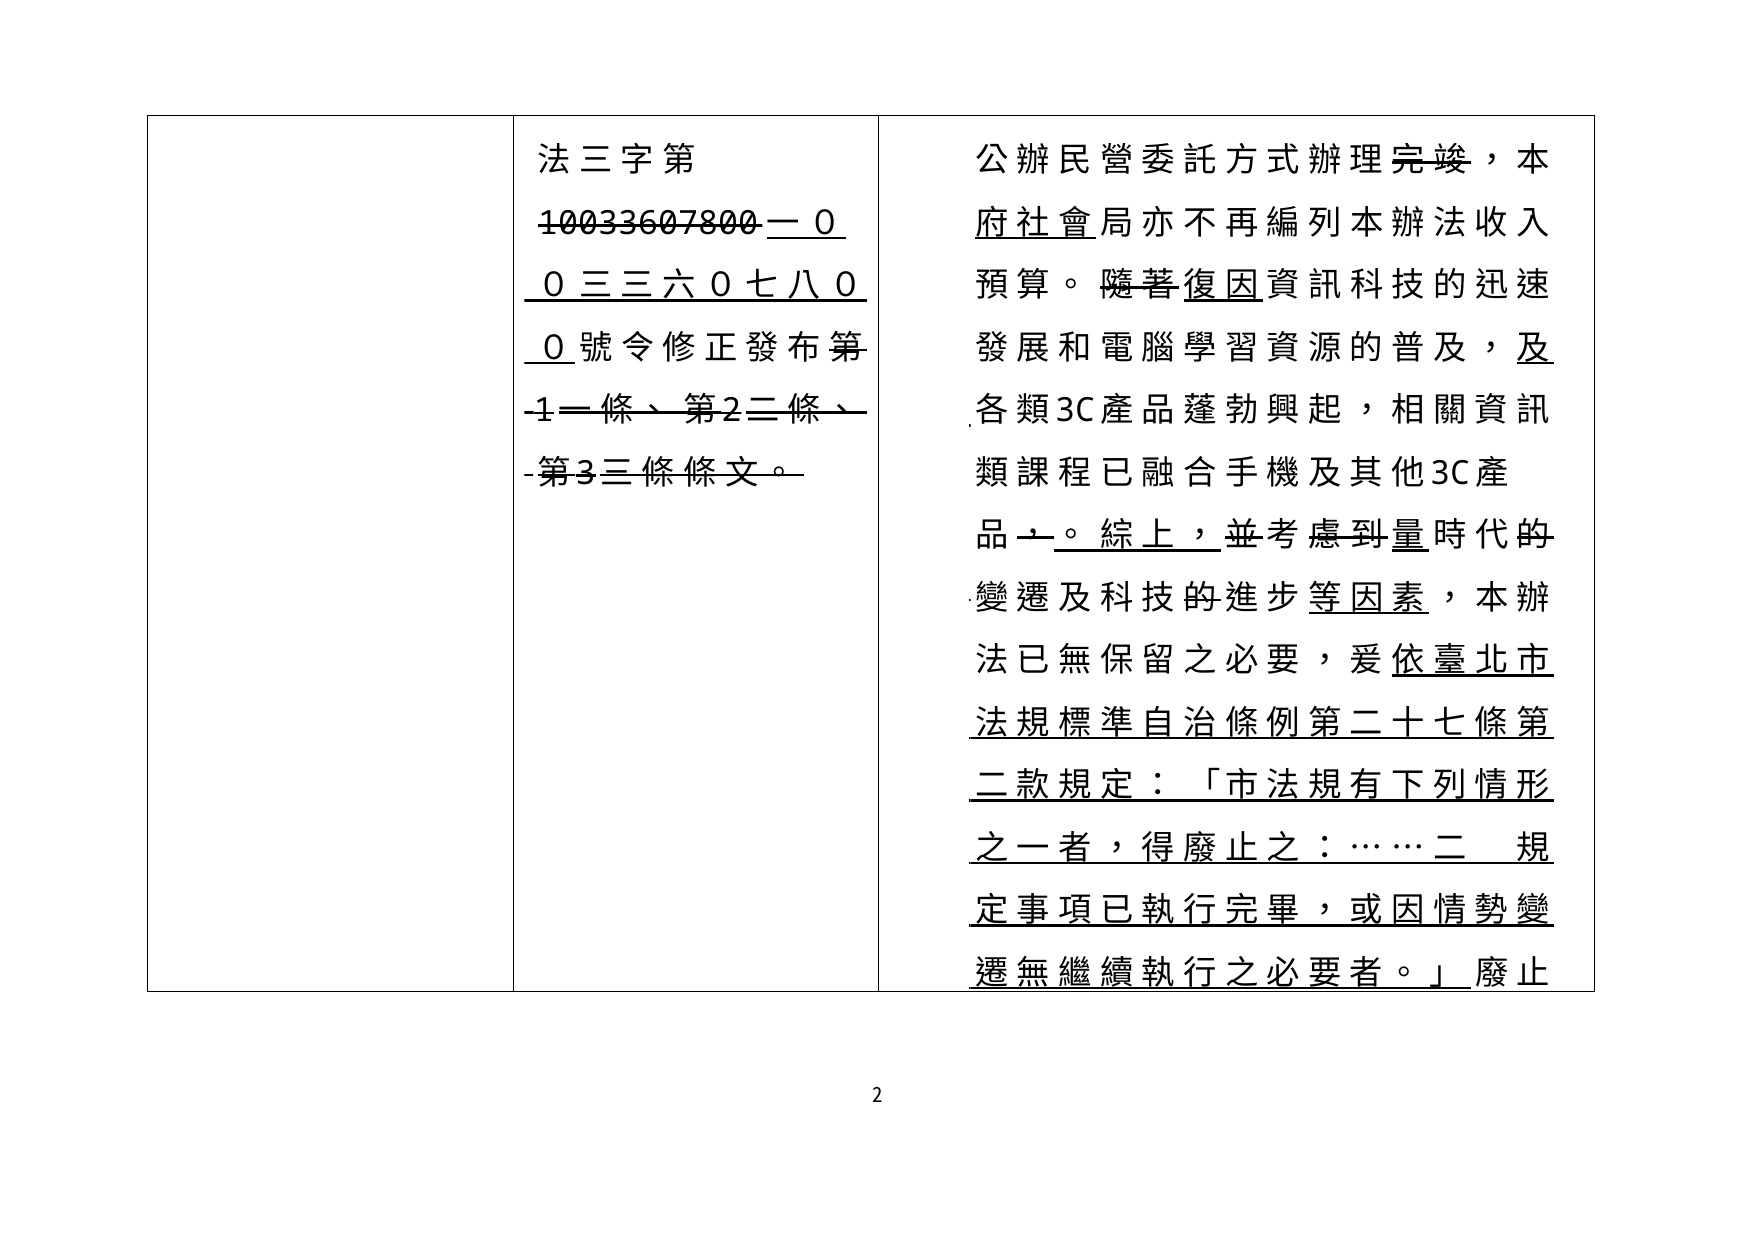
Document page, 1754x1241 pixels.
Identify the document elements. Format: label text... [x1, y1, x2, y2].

table_cell 法三字第10033607800一００三三六０七八００號令修正發布第1一條、第2二條、第3三條條文。 [514, 116, 878, 991]
table_cell [148, 116, 513, 991]
table_cell 公辦民營委託方式辦理完竣，本府社會局亦不再編列本辦法收入預算。隨著復因資訊科技的迅速發展和電腦學習資源的普及，及各類3C產品蓬勃興起，相關資訊類課程已融合手機及其他3C產品，。綜上，並考慮到量時代的變遷及科技的進步等因素，本辦法已無保留之必要，爰依臺北市法規標準自治條例第二十七條第二款規定：「市法規有下列情形之一者，得廢止之：……二 規定事項已執行完畢，或因情勢變遷無繼續執行之必要者。」廢止 [879, 116, 1594, 991]
